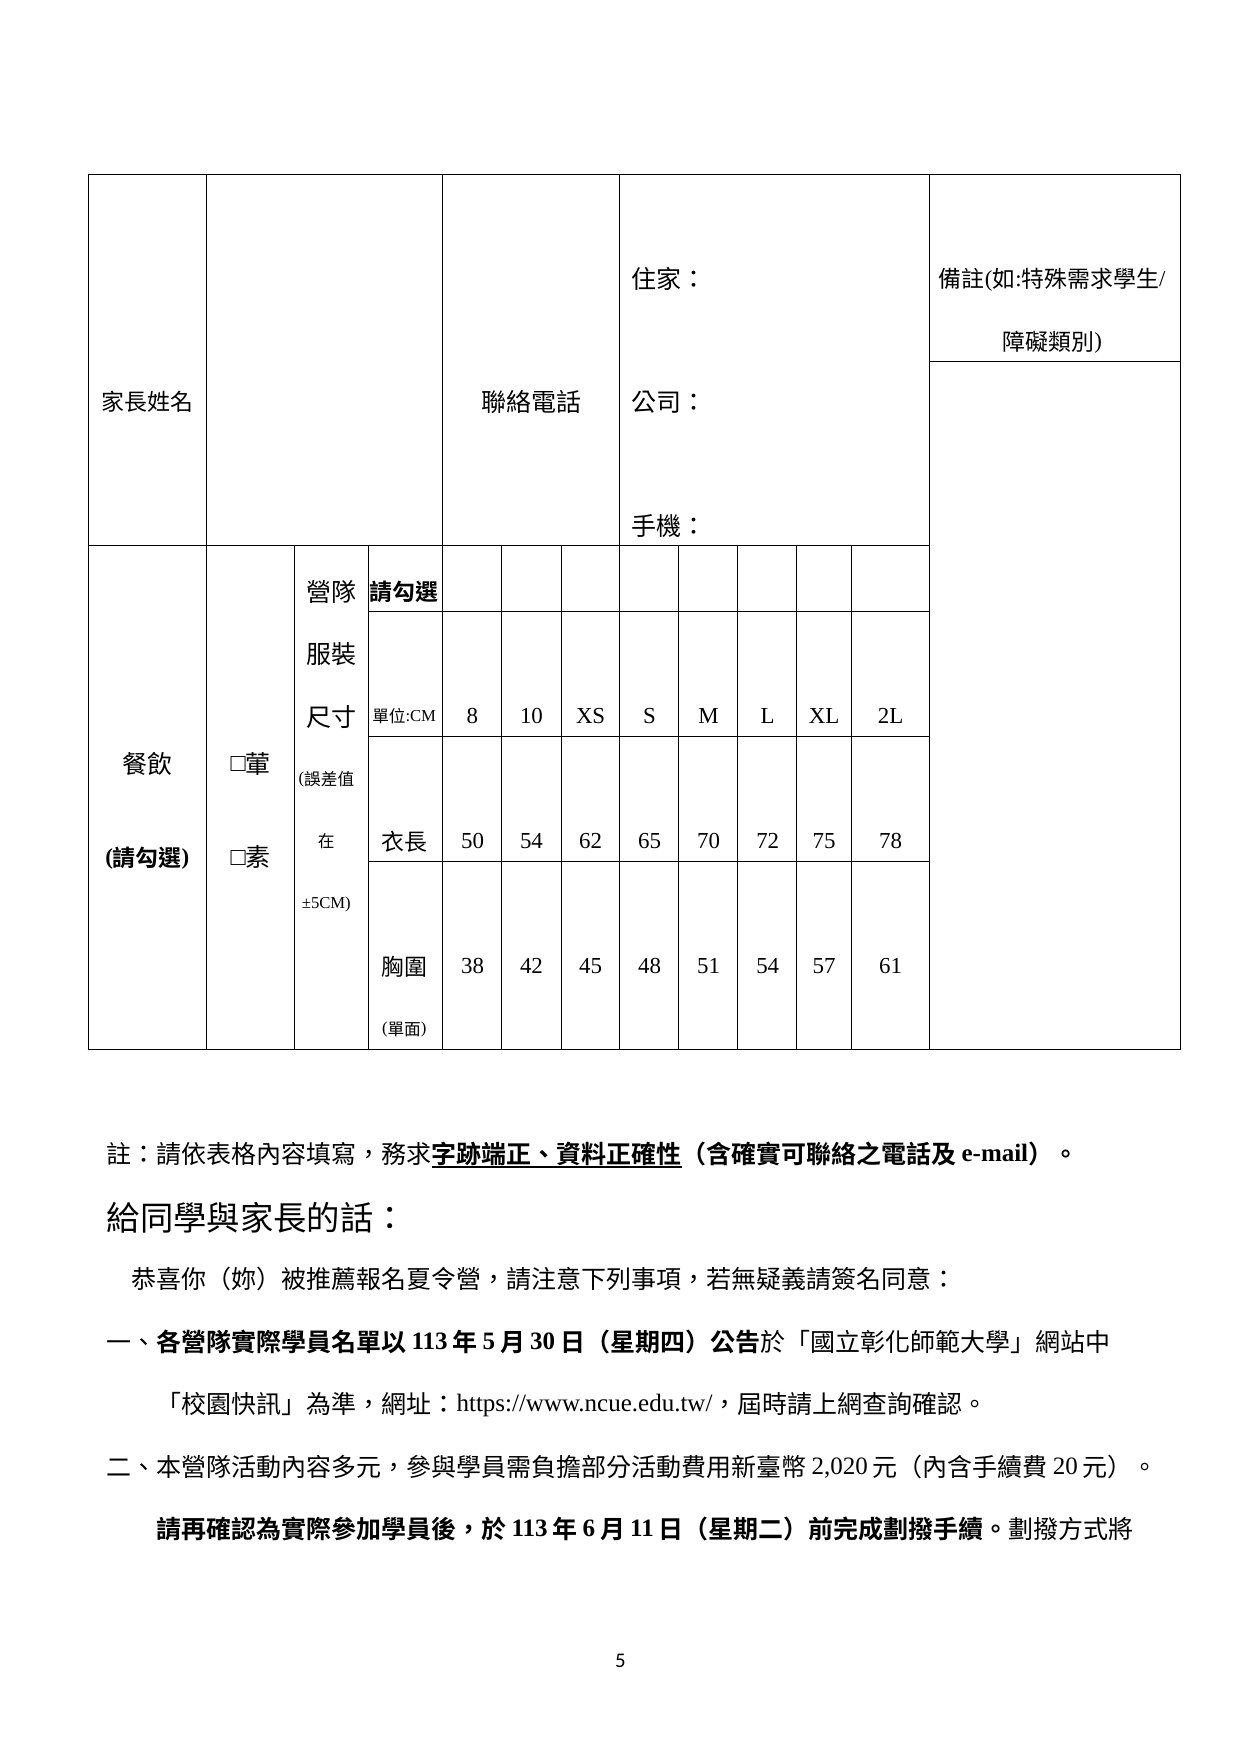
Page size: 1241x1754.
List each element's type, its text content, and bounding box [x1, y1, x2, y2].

table_cell [930, 362, 1180, 1049]
table_cell 61 [852, 862, 929, 1049]
table_cell 衣長 [369, 737, 442, 861]
table_cell 54 [738, 862, 796, 1049]
table_cell [852, 546, 929, 611]
table_cell 42 [502, 862, 561, 1049]
table_cell S [620, 612, 678, 736]
table_cell [679, 546, 737, 611]
text 註：請依表格內容填寫，務求字跡端正、資料正確性（含確實可聯絡之電話及e-mail）。 [106, 1111, 1134, 1174]
table_cell [562, 546, 619, 611]
table_cell 8 [443, 612, 501, 736]
table_cell 餐飲 (請勾選) [89, 546, 206, 1049]
table_cell 70 [679, 737, 737, 861]
table_cell [443, 546, 501, 611]
table_cell 57 [797, 862, 851, 1049]
table_cell 胸圍 (單面) [369, 862, 442, 1049]
table_cell [620, 546, 678, 611]
table_cell L [738, 612, 796, 736]
text 二、本營隊活動內容多元，參與學員需負擔部分活動費用新臺幣2,020元（內含手續費20元）。請再確認為實際參加學員後，於113年6月11日（星期二）前完成劃撥手續。劃撥方式將與實際參加學員名單一併公告。 [106, 1424, 1134, 1549]
table_cell 10 [502, 612, 561, 736]
table_cell XL [797, 612, 851, 736]
table_cell 72 [738, 737, 796, 861]
table_cell 聯絡電話 [443, 175, 619, 545]
table_cell [797, 546, 851, 611]
table_cell XS [562, 612, 619, 736]
table_cell 營隊服裝尺寸 (誤差值在±5CM) [295, 546, 368, 1049]
table_cell [502, 546, 561, 611]
table_cell 78 [852, 737, 929, 861]
text 給同學與家長的話： [106, 1174, 1134, 1236]
table_cell [207, 175, 442, 545]
table_cell 62 [562, 737, 619, 861]
table_cell 51 [679, 862, 737, 1049]
table_cell 住家： 公司： 手機： [620, 175, 929, 545]
table_cell 50 [443, 737, 501, 861]
table_cell [738, 546, 796, 611]
table_cell 2L [852, 612, 929, 736]
table_cell 單位:CM [369, 612, 442, 736]
text 恭喜你（妳）被推薦報名夏令營，請注意下列事項，若無疑義請簽名同意： [106, 1236, 1134, 1299]
table_cell 家長姓名 [89, 175, 206, 545]
table_cell 48 [620, 862, 678, 1049]
table_cell M [679, 612, 737, 736]
table_cell 備註(如:特殊需求學生/障礙類別) [930, 175, 1180, 361]
table_cell 65 [620, 737, 678, 861]
text 一、各營隊實際學員名單以113年5月30日（星期四）公告於「國立彰化師範大學」網站中「校園快訊」為準，網址：https://www.ncue.edu.tw/，屆時請上網查詢確認。 [106, 1299, 1134, 1424]
table_cell □葷 □素 [207, 546, 294, 1049]
table_cell 38 [443, 862, 501, 1049]
table_cell 75 [797, 737, 851, 861]
table_cell 45 [562, 862, 619, 1049]
table_cell 54 [502, 737, 561, 861]
table_cell 請勾選 [369, 546, 442, 611]
